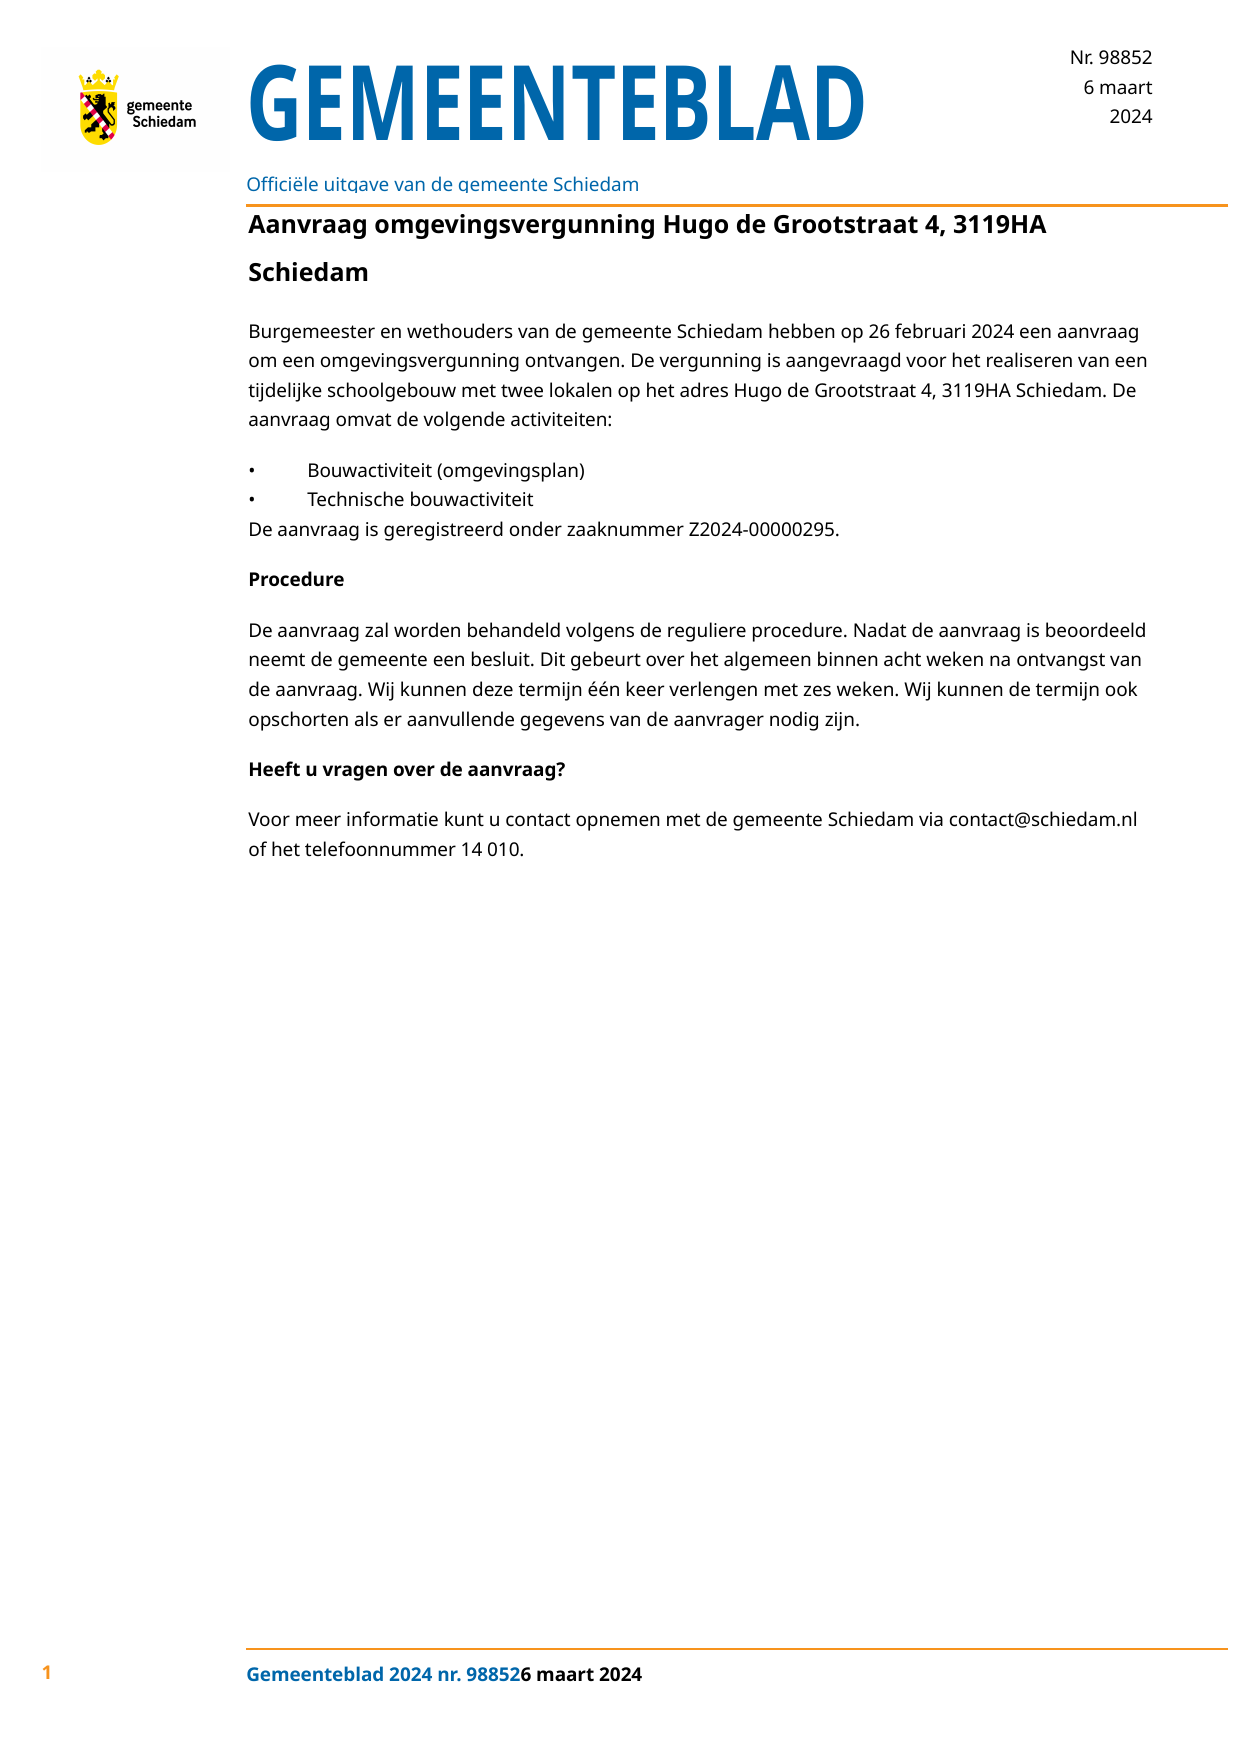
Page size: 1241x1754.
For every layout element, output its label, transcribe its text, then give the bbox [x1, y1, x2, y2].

picture [41, 47, 231, 172]
text Burgemeester en wethouders van de gemeente Schiedam hebben op 26 februari 2024 een aanvraag om een omgevingsvergunning ontvangen. De vergunning is aangevraagd voor het realiseren van een tijdelijke schoolgebouw met twee lokalen op het adres Hugo de Grootstraat 4, 3119HA Schiedam. De aanvraag omvat de volgende activiteiten: [248, 318, 1152, 432]
text Aanvraag omgevingsvergunning Hugo de Grootstraat 4, 3119HA Schiedam [248, 207, 1152, 288]
text De aanvraag is geregistreerd onder zaaknummer Z2024-00000295. [248, 516, 1152, 542]
list Bouwactiviteit (omgevingsplan) [248, 457, 1152, 483]
text Procedure [248, 567, 1152, 592]
list Technische bouwactiviteit [248, 487, 1152, 512]
text De aanvraag zal worden behandeld volgens de reguliere procedure. Nadat de aanvraag is beoordeeld neemt de gemeente een besluit. Dit gebeurt over het algemeen binnen acht weken na ontvangst van de aanvraag. Wij kunnen deze termijn één keer verlengen met zes weken. Wij kunnen de termijn ook opschorten als er aanvullende gegevens van de aanvrager nodig zijn. [248, 617, 1152, 732]
text Heeft u vragen over de aanvraag? [248, 756, 1152, 782]
text Voor meer informatie kunt u contact opnemen met de gemeente Schiedam via contact@schiedam.nl of het telefoonnummer 14 010. [248, 807, 1152, 862]
